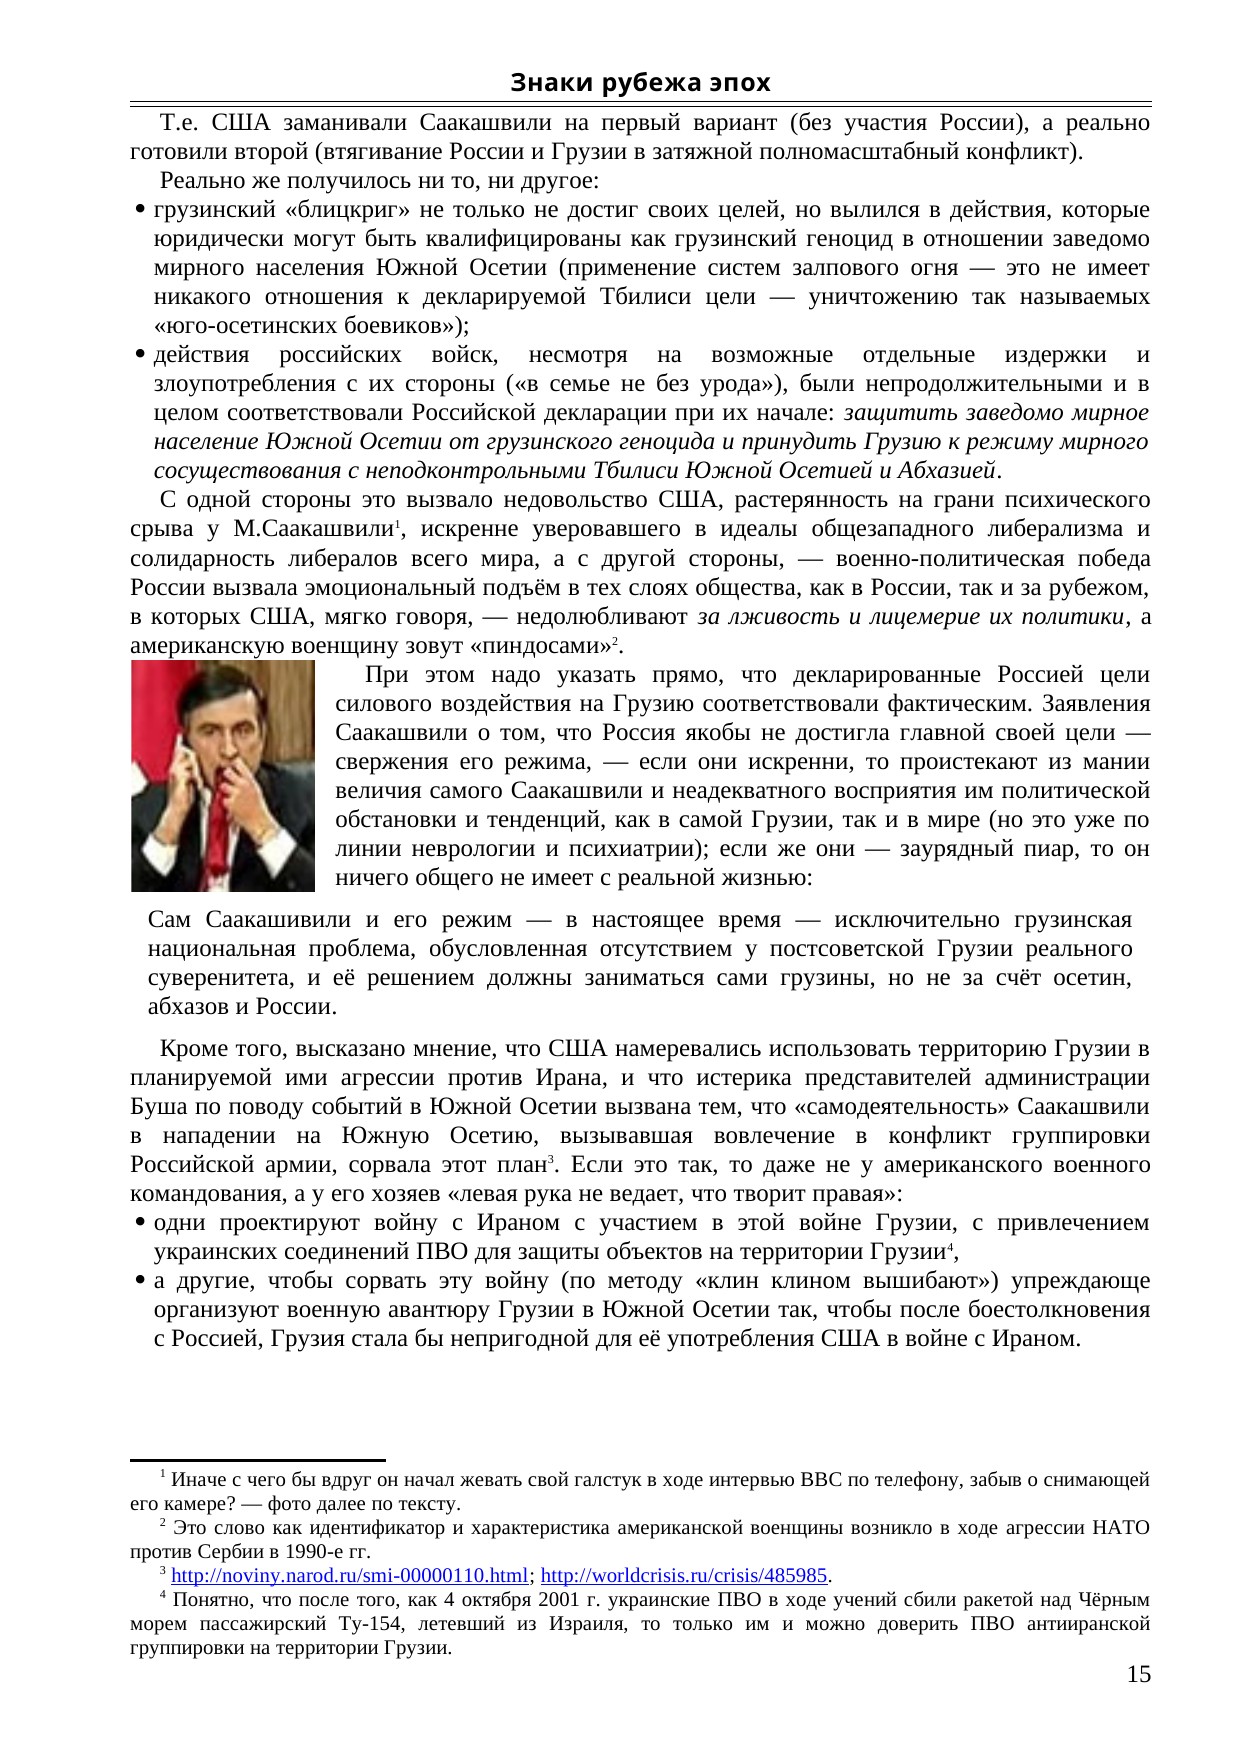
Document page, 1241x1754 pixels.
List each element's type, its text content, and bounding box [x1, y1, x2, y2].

text Сам Саакашивили и его режим — в настоящее время — исключительно грузинская национальная проблема, обусловленная отсутствием у постсоветской Грузии реального суверенитета, и её решением должны заниматься сами грузины, но не за счёт осетин, абхазов и России. [148, 904, 1134, 1020]
text Это слово как идентификатор и характеристика американской военщины возникло в ходе агрессии НАТО против Сербии в 1990‑е гг. [130, 1515, 1152, 1563]
text Реально же получилось ни то, ни другое: [130, 164, 1152, 194]
list Понятно, что после того, как 4 октября 2001 г. украинские ПВО в ходе учений сбили ракетой над Чёрным морем пассажирский Ту-154, летевший из Израиля, то только им и можно доверить ПВО антииранской группировки на территории Грузии. [130, 1587, 1152, 1659]
text При этом надо указать прямо, что декларированные Россией цели силового воздействия на Грузию соответствовали фактическим. Заявления Саакашвили о том, что Россия якобы не достигла главной своей цели — свержения его режима, — если они искренни, то проистекают из мании величия самого Саакашвили и неадекватного восприятия им политической обстановки и тенденций, как в самой Грузии, так и в мире (но это уже по линии неврологии и психиатрии); если же они — заурядный пиар, то он ничего общего не имеет с реальной жизнью: [130, 659, 1152, 893]
list грузинский «блицкриг» не только не достиг своих целей, но вылился в действия, которые юридически могут быть квалифицированы как грузинский геноцид в отношении заведомо мирного населения Южной Осетии (применение систем залпового огня — это не имеет никакого отношения к декларируемой Тбилиси цели — уничтожению так называемых «юго-осетинских боевиков»); [136, 194, 1152, 339]
text Т.е. США заманивали Саакашвили на первый вариант (без участия России), а реально готовили второй (втягивание России и Грузии в затяжной полномасштабный конфликт). [130, 107, 1152, 164]
text Кроме того, высказано мнение, что США намеревались использовать территорию Грузии в планируемой ими агрессии против Ирана, и что истерика представителей администрации Буша по поводу событий в Южной Осетии вызвана тем, что «самодеятельность» Саакашвили в нападении на Южную Осетию, вызывавшая вовлечение в конфликт группировки Российской армии, сорвала этот план. Если это так, то даже не у американского военного командования, а у его хозяев «левая рука не ведает, что творит правая»: [130, 1032, 1152, 1207]
text Иначе с чего бы вдруг он начал жевать свой галстук в ходе интервью ВВС по телефону, забыв о снимающей его камере? — фото далее по тексту. [130, 1467, 1152, 1515]
text http://noviny.narod.ru/smi-00000110.html; http://worldcrisis.ru/crisis/485985. [130, 1563, 1152, 1587]
picture [131, 660, 315, 892]
list действия российских войск, несмотря на возможные отдельные издержки и злоупотребления с их стороны («в семье не без урода»), были непродолжительными и в целом соответствовали Российской декларации при их начале: защитить заведомо мирное население Южной Осетии от грузинского геноцида и принудить Грузию к режиму мирного сосуществования с неподконтрольными Тбилиси Южной Осетией и Абхазией. [136, 339, 1152, 484]
list а другие, чтобы сорвать эту войну (по методу «клин клином вышибают») упреждающе организуют военную авантюру Грузии в Южной Осетии так, чтобы после боестолкновения с Россией, Грузия стала бы непригодной для её употребления США в войне с Ираном. [136, 1265, 1152, 1352]
text С одной стороны это вызвало недовольство США, растерянность на грани психического срыва у М.Саакашвили, искренне уверовавшего в идеалы общезападного либерализма и солидарность либералов всего мира, а с другой стороны, — военно-политическая победа России вызвала эмоциональный подъём в тех слоях общества, как в России, так и за рубежом, в которых США, мягко говоря, — недолюбливают за лживость и лицемерие их политики, а американскую военщину зовут «пин­досами». [130, 484, 1152, 659]
list одни проектируют войну с Ираном с участием в этой войне Грузии, с привлечением украинских соединений ПВО для защиты объектов на территории Грузии, [136, 1207, 1152, 1265]
